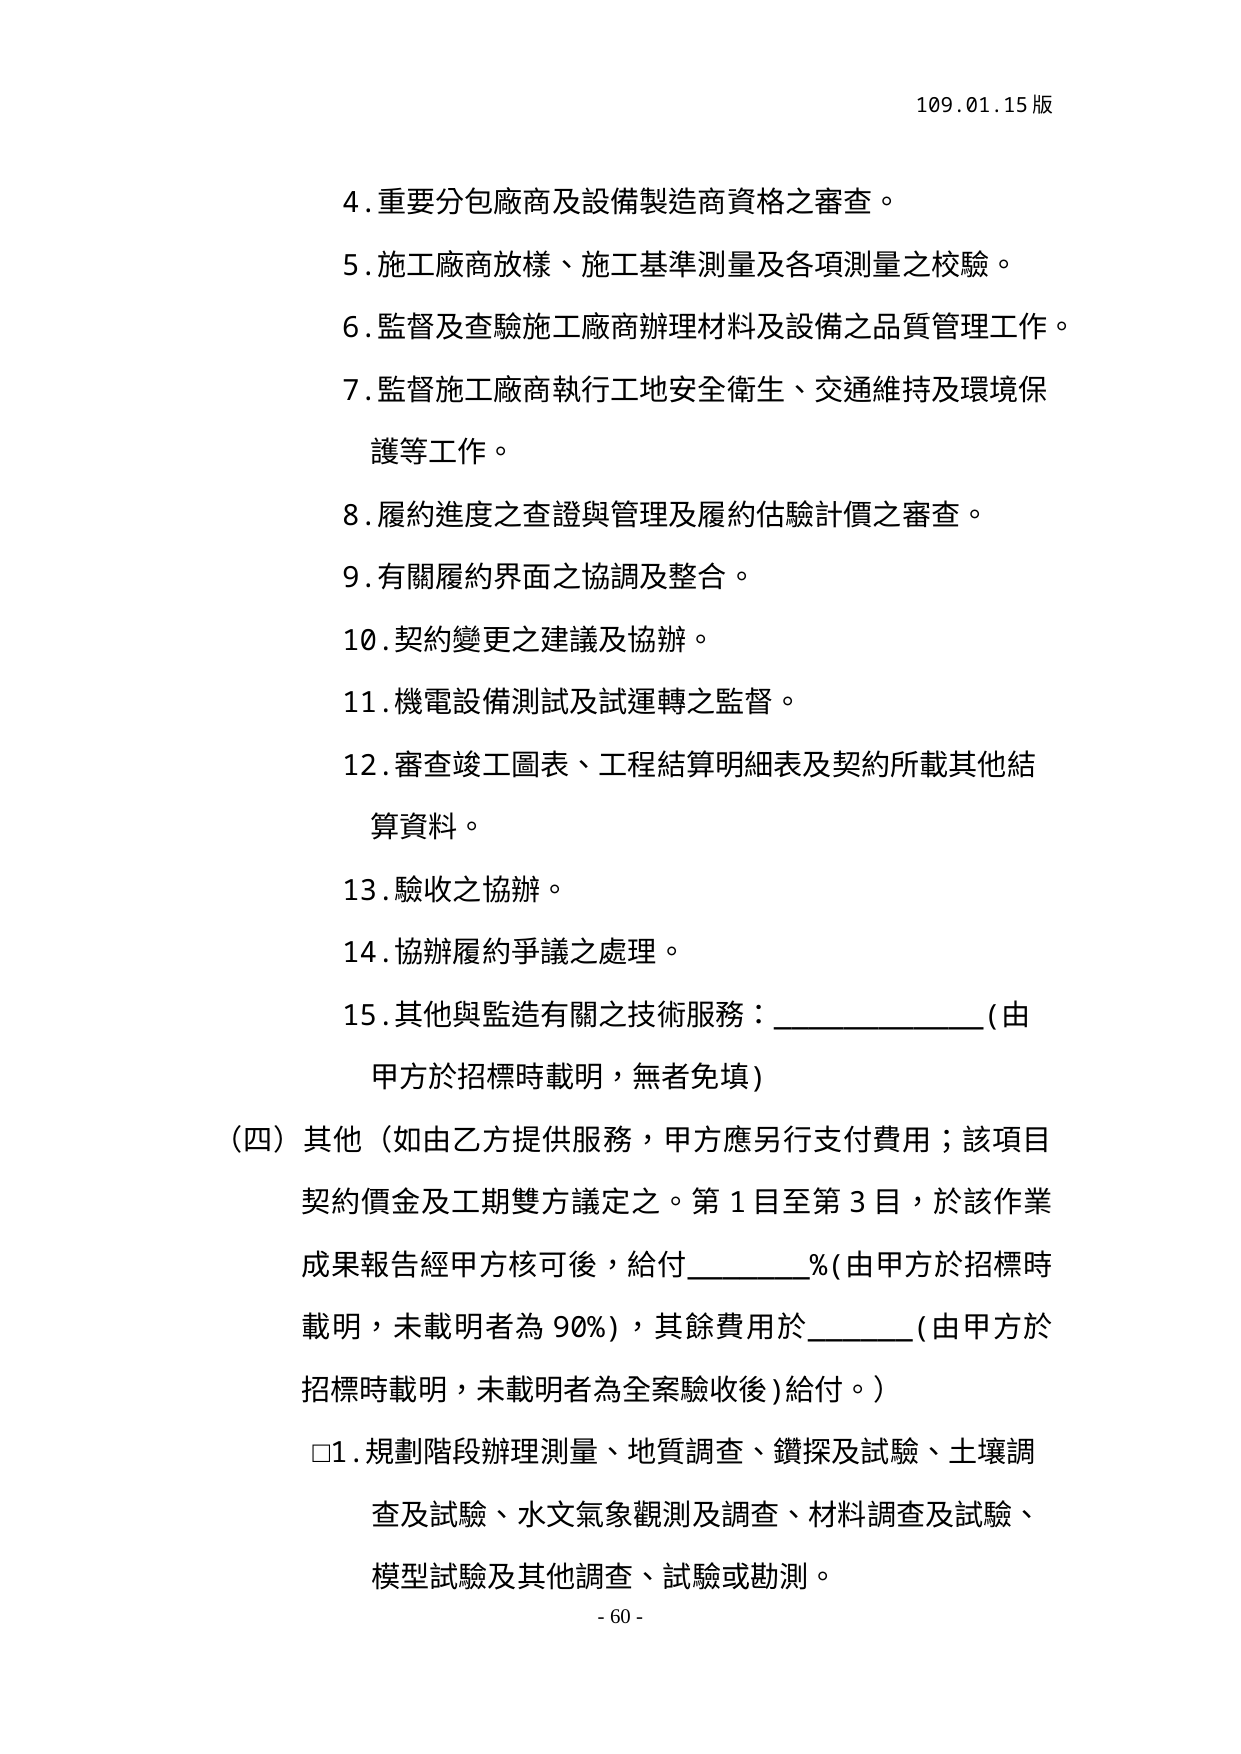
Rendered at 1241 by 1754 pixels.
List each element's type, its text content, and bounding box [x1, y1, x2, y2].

text 11.機電設備測試及試運轉之監督。 [342, 658, 1053, 721]
text 8.履約進度之查證與管理及履約估驗計價之審查。 [342, 471, 1053, 533]
text 7.監督施工廠商執行工地安全衛生、交通維持及環境保護等工作。 [342, 346, 1053, 471]
text 13.驗收之協辦。 [342, 846, 1053, 908]
text 5.施工廠商放樣、施工基準測量及各項測量之校驗。 [342, 221, 1053, 283]
text 6.監督及查驗施工廠商辦理材料及設備之品質管理工作。 [342, 283, 1053, 346]
text 12.審查竣工圖表、工程結算明細表及契約所載其他結算資料。 [342, 721, 1053, 846]
text 4.重要分包廠商及設備製造商資格之審查。 [342, 158, 1053, 221]
text 10.契約變更之建議及協辦。 [342, 596, 1053, 658]
text □1.規劃階段辦理測量、地質調查、鑽探及試驗、土壤調查及試驗、水文氣象觀測及調查、材料調查及試驗、模型試驗及其他調查、試驗或勘測。 [312, 1408, 1053, 1596]
text （四）其他（如由乙方提供服務，甲方應另行支付費用；該項目契約價金及工期雙方議定之。第1目至第3目，於該作業成果報告經甲方核可後，給付_______%(由甲方於招標時載明，未載明者為90%)，其餘費用於______(由甲方於招標時載明，未載明者為全案驗收後)給付。） [214, 1096, 1053, 1408]
text 14.協辦履約爭議之處理。 [342, 908, 1053, 971]
text 15.其他與監造有關之技術服務：____________(由甲方於招標時載明，無者免填) [342, 971, 1053, 1096]
text 9.有關履約界面之協調及整合。 [342, 533, 1053, 596]
